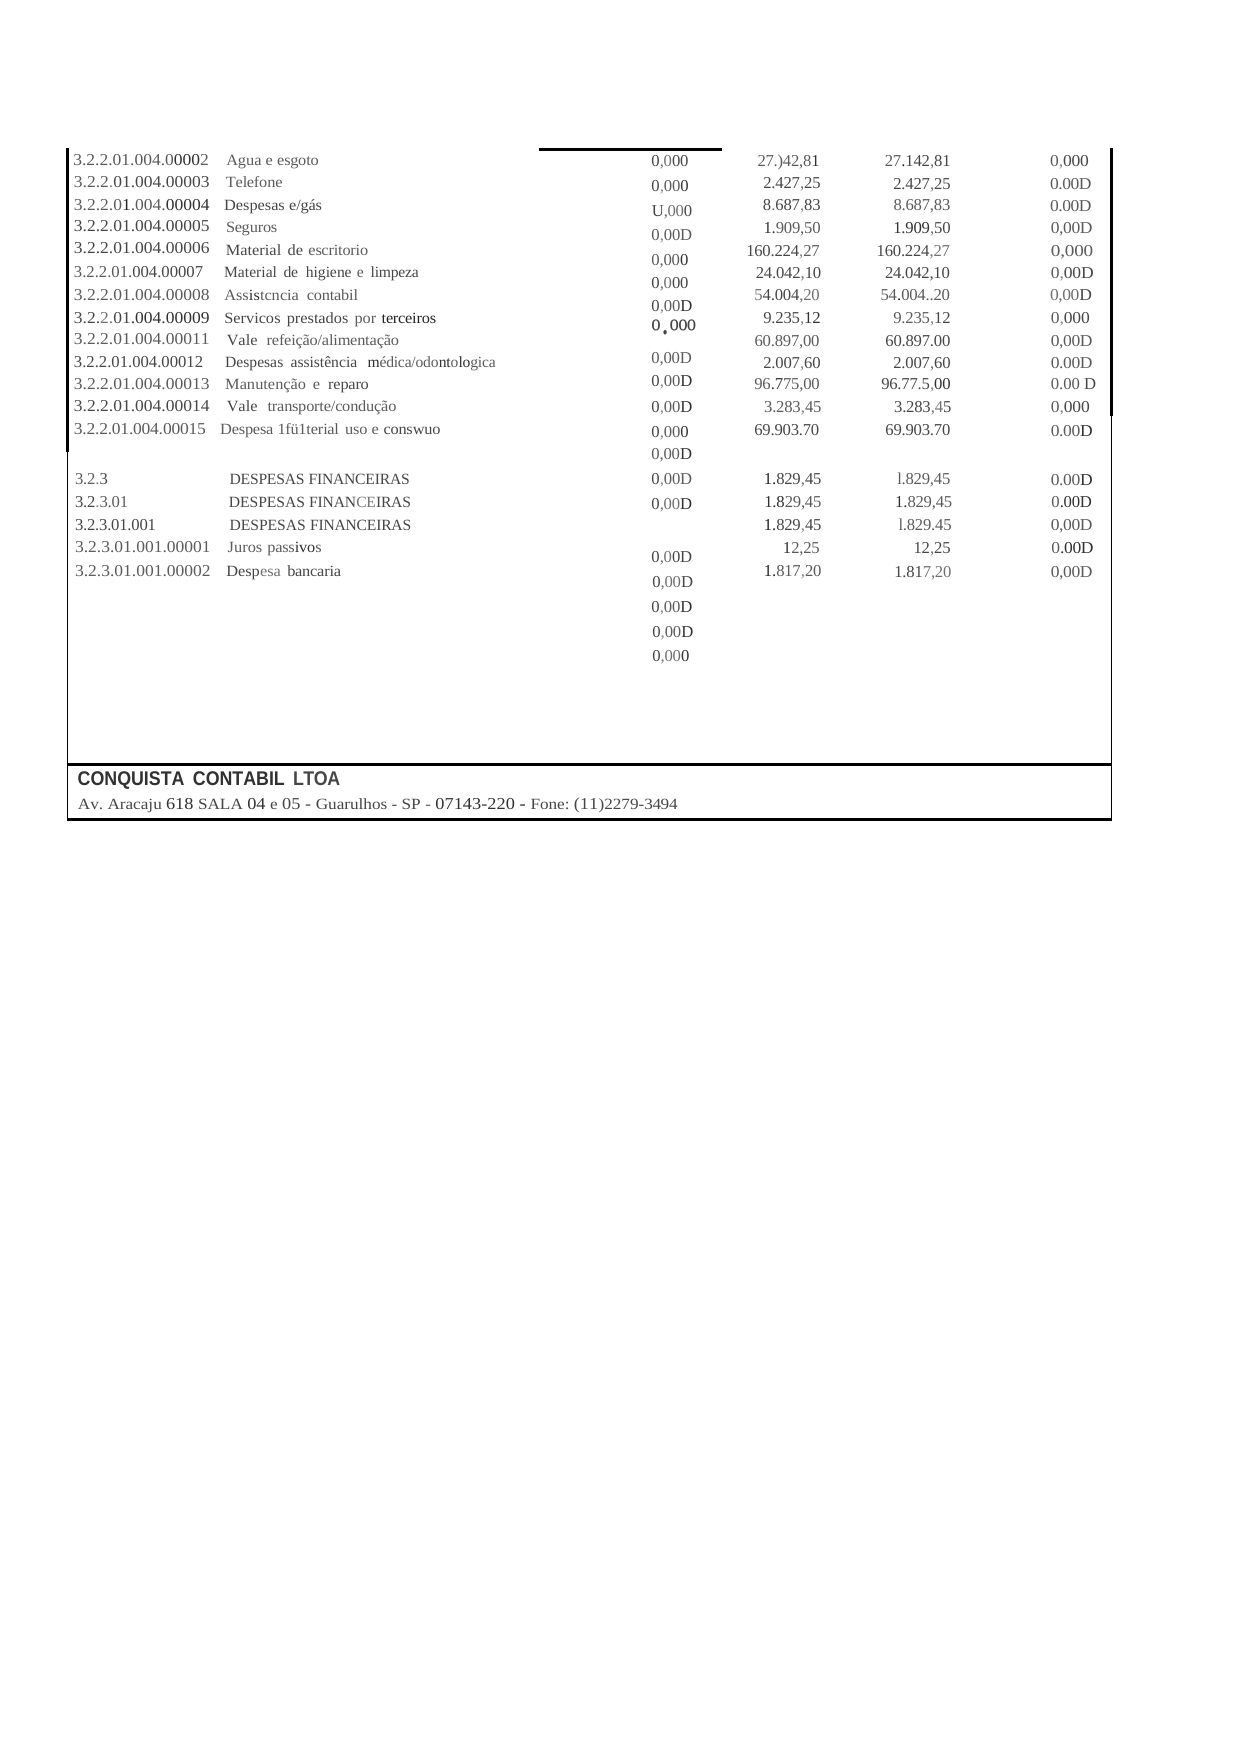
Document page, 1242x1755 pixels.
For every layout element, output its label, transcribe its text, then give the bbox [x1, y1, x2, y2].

table_cell 3.2.2.01.004.00007 Material de higiene e limpeza [69, 260, 538, 282]
table_cell 24.042,10 [722, 260, 844, 282]
table_cell 12,25 [844, 534, 969, 557]
table_cell 0,00D [970, 282, 1110, 304]
table_cell l.829,45 [844, 452, 969, 488]
table_cell 3.2.3.01.001.00002 Despesa bancaria [68, 557, 538, 762]
table_cell 0.00D [970, 534, 1111, 557]
table_cell 3.2.2.01.004.00009 Servicos prestados por terceiros [69, 304, 538, 327]
table_cell 69.903.70 [844, 416, 969, 452]
table_cell 0.00D [970, 489, 1111, 511]
table_cell 0,000 [970, 148, 1110, 170]
table_cell 9.235,12 [844, 304, 969, 327]
table_cell 69.903.70 [722, 416, 844, 452]
table_cell 1.909,50 [844, 215, 969, 237]
table_cell 160.224,27 [722, 237, 844, 260]
table_cell 0,00D [970, 327, 1110, 350]
table_cell 27.142,81 [844, 148, 969, 170]
table_cell 27.)42,81 [722, 148, 844, 170]
table_cell 3.2.2.01.004.00008 Assistcncia contabil [69, 282, 538, 304]
table_cell 0.00D [970, 416, 1111, 452]
table_cell 8.687,83 [844, 193, 969, 214]
table_cell 1.829,45 [722, 511, 844, 534]
table_cell 3.2.2.01.004.00012 Despesas assistência médica/odontologica [69, 350, 538, 372]
table_cell 0,000 0,000 U,000 0,00D 0,000 0,000 0,00D º·ººº 0,00D 0,00D 0,00D 0,000 0,00D 0,00D 0,00D 0,00D 0,00D 0,00D 0,00D 0,000 [539, 151, 722, 762]
table_cell 96.775,00 [722, 372, 844, 393]
table_cell 0.00D [970, 452, 1111, 488]
table_cell 0,000 [970, 393, 1110, 416]
table_cell 2.427,25 [844, 170, 969, 192]
table_cell 160.224,27 [844, 237, 969, 260]
table_cell 1.909,50 [722, 215, 844, 237]
table_cell 3.2.2.01.004.00002 Agua e esgoto [69, 148, 538, 170]
table_cell 24.042,10 [844, 260, 969, 282]
table_cell 96.77.5,00 [844, 372, 969, 393]
table_cell 3.2.2.01.004.00011 Vale refeição/alimentação [69, 327, 538, 350]
table_cell 2.007,60 [722, 350, 844, 372]
table_cell 3.2.2.01.004.00005 Seguros [69, 215, 538, 237]
table_cell 1.829,45 [844, 489, 969, 511]
table_cell 8.687,83 [722, 193, 844, 214]
table_cell 1.829,45 [722, 452, 844, 488]
table_cell 0,000 [970, 304, 1110, 327]
table_cell 3.2.2.01.004.00003 Telefone [69, 170, 538, 192]
table_cell 0,000 [970, 237, 1110, 260]
table_cell 3.2.2.01.004.00004 Despesas e/gás [69, 193, 538, 214]
table_cell 3.2.3.01.001 DESPESAS FINANCEIRAS [68, 511, 538, 534]
table_cell 0.00D [970, 170, 1110, 192]
table_cell 0,00D [970, 511, 1111, 534]
table_cell 0.00 D [970, 372, 1110, 393]
table_cell 2.007,60 [844, 350, 969, 372]
table_cell 60.897,00 [722, 327, 844, 350]
table_cell 3.2.2.01.004.00014 Vale transporte/condução [69, 393, 538, 416]
table_cell 3.2.2.01.004.00006 Material de escritorio [69, 237, 538, 260]
table_cell 0,00D [970, 215, 1110, 237]
table_cell 3.2.3.01.001.00001 Juros passivos [68, 534, 538, 557]
table_cell 54.004,20 [722, 282, 844, 304]
table_cell 1.817,20 [844, 557, 969, 762]
table_cell 1.817,20 [722, 557, 844, 762]
table_cell l.829.45 [844, 511, 969, 534]
table_cell 54.004..20 [844, 282, 969, 304]
table_cell CONQUISTA CONTABIL LTOA Av. Aracaju 618 SALA 04 e 05 - Guarulhos - SP - 07143-220 - Fone: (11)2279-3494 [68, 766, 1111, 818]
table_cell 3.283,45 [844, 393, 969, 416]
table_cell 0,00D [970, 557, 1111, 762]
table_cell 3.2.2.01.004.00015 Despesa 1fü1terial uso e conswuo [69, 416, 538, 452]
table_cell 1.829,45 [722, 489, 844, 511]
table_cell 3.2.3.01 DESPESAS FINANCEIRAS [68, 489, 538, 511]
table_cell 2.427,25 [722, 170, 844, 192]
table_cell 12,25 [722, 534, 844, 557]
table_cell 3.2.2.01.004.00013 Manutenção e reparo [69, 372, 538, 393]
table_cell 0,00D [970, 260, 1110, 282]
table_cell 0.00D [970, 193, 1110, 214]
table_cell 60.897.00 [844, 327, 969, 350]
table_cell 0.00D [970, 350, 1110, 372]
table_cell 9.235,12 [722, 304, 844, 327]
table_cell 3.2.3 DESPESAS FINANCEIRAS [68, 452, 538, 488]
table_cell 3.283,45 [722, 393, 844, 416]
